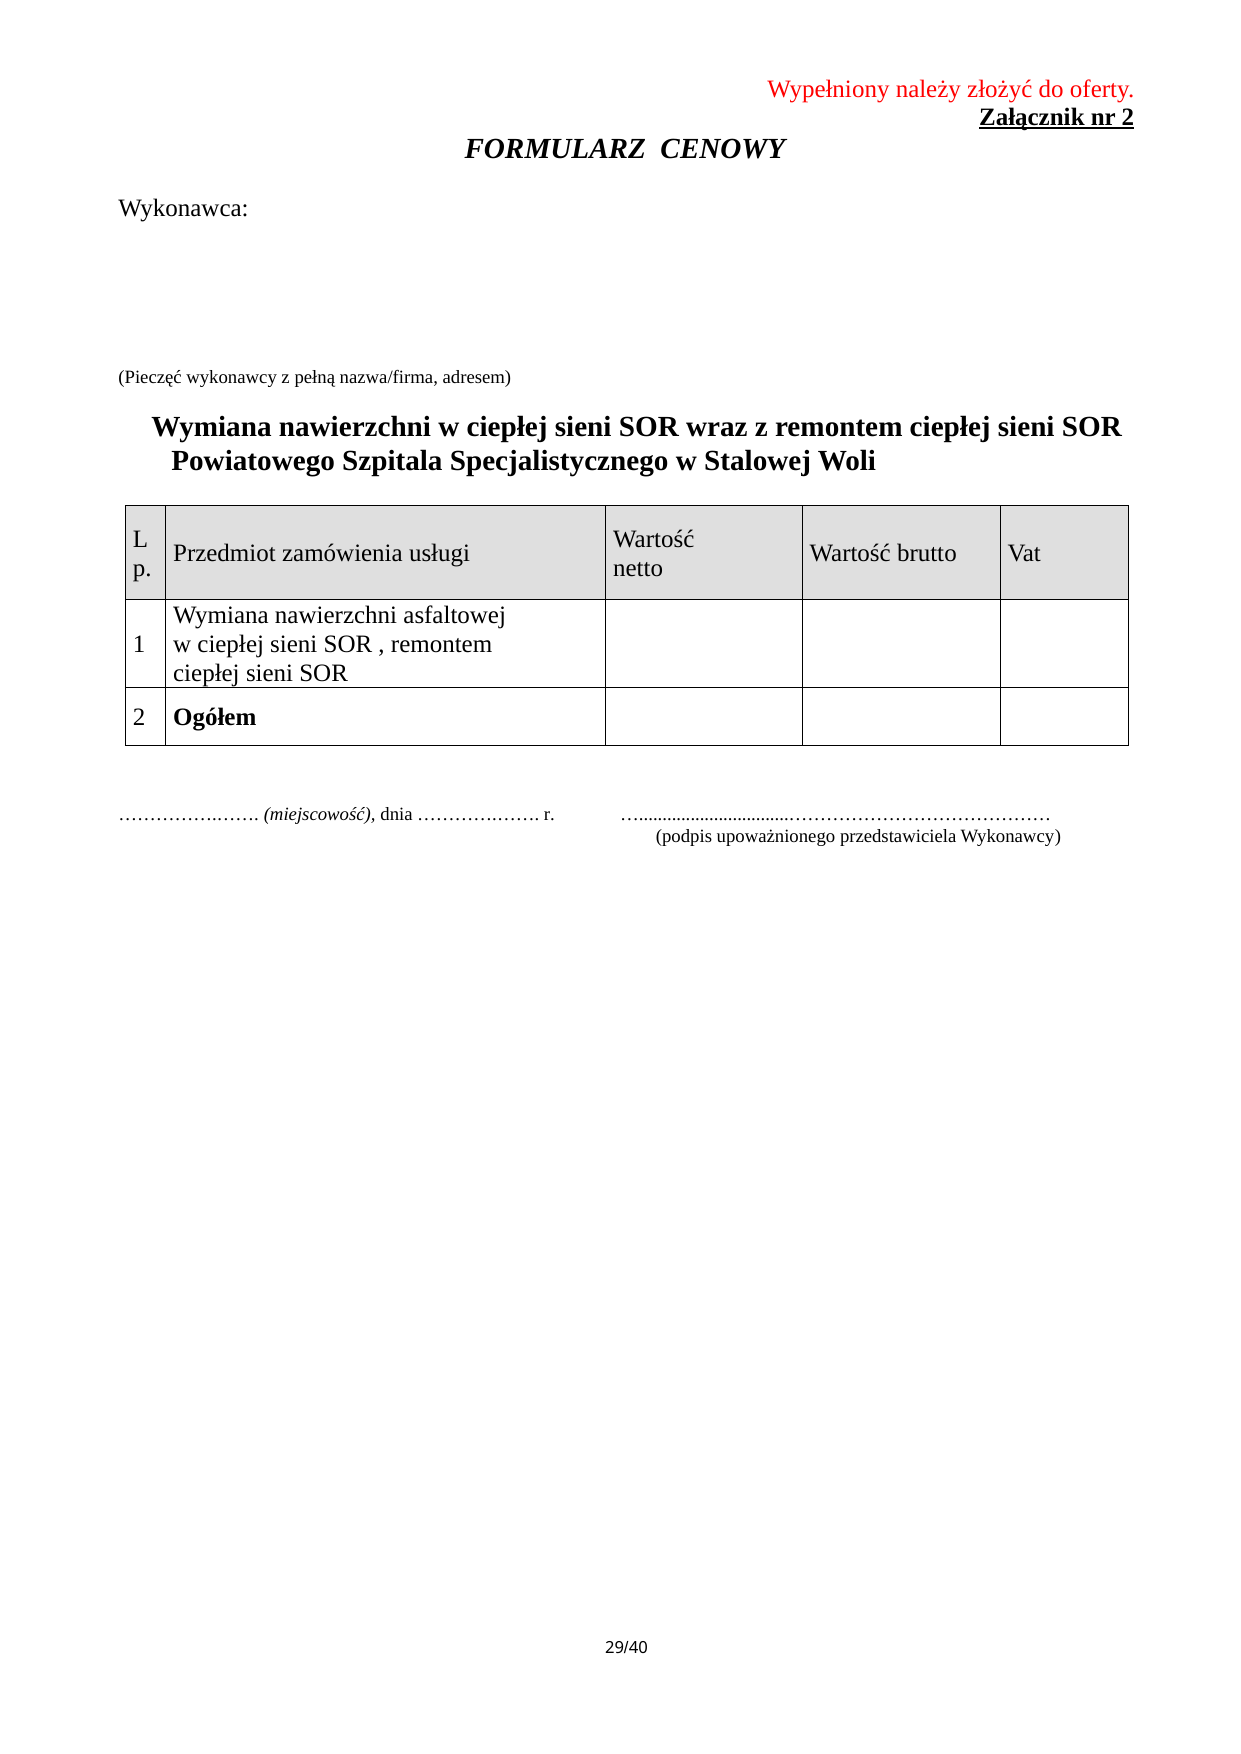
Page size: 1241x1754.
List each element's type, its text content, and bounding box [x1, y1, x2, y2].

table_cell [606, 688, 802, 744]
table_cell 1 [126, 600, 165, 687]
table_header Lp. [126, 506, 165, 599]
table_cell [803, 688, 1000, 744]
table_header Wartość netto [606, 506, 802, 599]
table_cell [1001, 688, 1128, 744]
text (podpis upoważnionego przedstawiciela Wykonawcy) [656, 824, 1134, 846]
table_cell [1001, 600, 1128, 687]
text Wypełniony należy złożyć do oferty. [118, 74, 1134, 102]
table_cell Ogółem [166, 688, 605, 744]
table_header Przedmiot zamówienia usługi [166, 506, 605, 599]
text Wykonawca: [118, 193, 1134, 222]
table_cell [803, 600, 1000, 687]
table_cell 2 [126, 688, 165, 744]
table_cell Wymiana nawierzchni asfaltowej w ciepłej sieni SOR , remontem ciepłej sieni SOR [166, 600, 605, 687]
text (Pieczęć wykonawcy z pełną nazwa/firma, adresem) [118, 366, 1134, 388]
text …………….……. (miejscowość), dnia ………….……. r. …................................…………………………………… [118, 803, 1134, 824]
subtitle Załącznik nr 2 [118, 102, 1134, 131]
text Wymiana nawierzchni w ciepłej sieni SOR wraz z remontem ciepłej sieni SOR Powiatowego Szpitala Specjalistycznego w Stalowej Woli [151, 409, 1134, 476]
table_header Wartość brutto [803, 506, 1000, 599]
table_header Vat [1001, 506, 1128, 599]
subtitle FORMULARZ CENOWY [118, 131, 1134, 165]
table_cell [606, 600, 802, 687]
